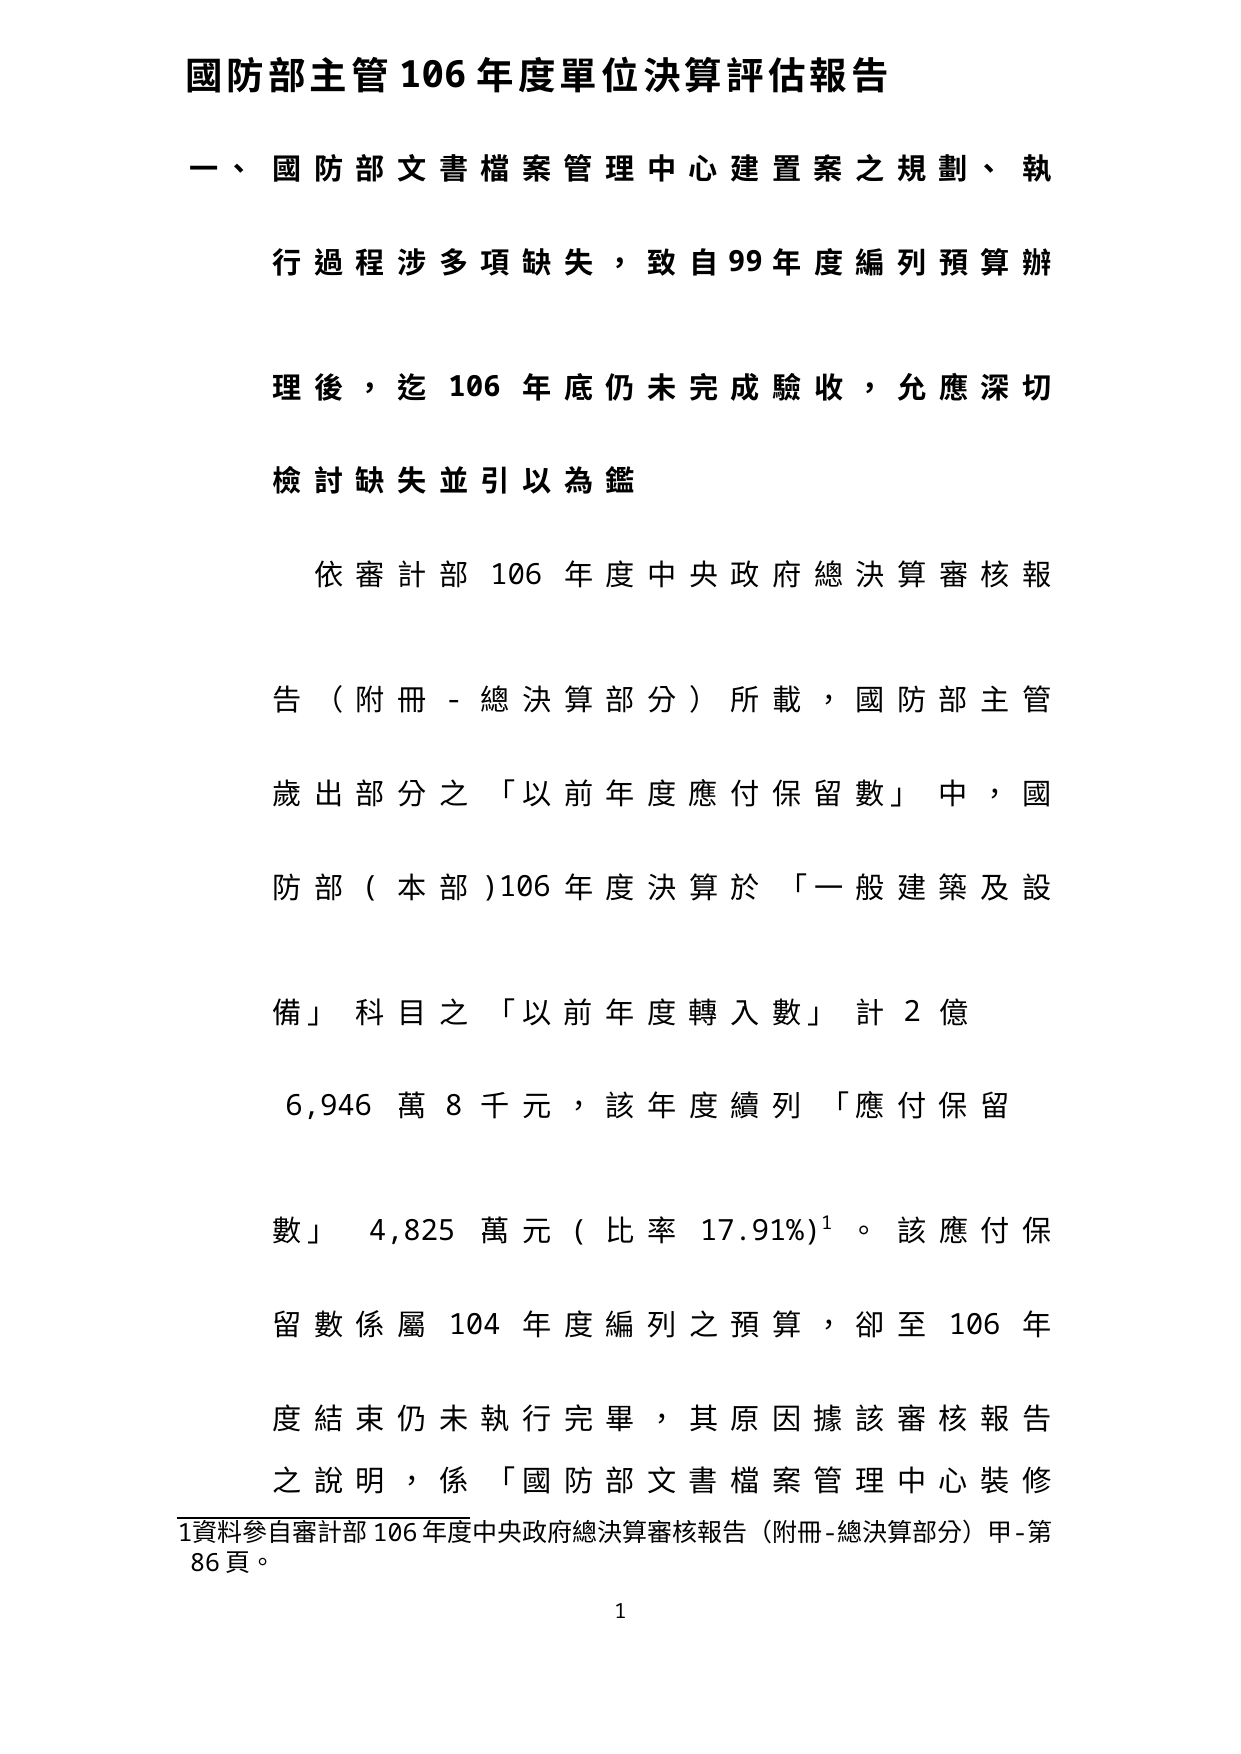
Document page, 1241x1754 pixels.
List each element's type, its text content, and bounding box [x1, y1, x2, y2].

text 資料參自審計部106年度中央政府總決算審核報告（附冊-總決算部分）甲-第86頁。 [177, 1518, 1063, 1577]
text 依審計部106年度中央政府總決算審核報告（附冊-總決算部分）所載，國防部主管歲出部分之「以前年度應付保留數」中，國防部(本部)106年度決算於「一般建築及設備」科目之「以前年度轉入數」計2億6,946萬8千元，該年度續列「應付保留數」4,825萬元(比率17.91%)。該應付保留數係屬104年度編列之預算，卻至106年度結束仍未執行完畢，其原因據該審核報告之說明，係「國防部文書檔案管理中心裝修 [242, 500, 1058, 1500]
text 一、國防部文書檔案管理中心建置案之規劃、執行過程涉多項缺失，致自99年度編列預算辦理後，迄106年底仍未完成驗收，允應深切檢討缺失並引以為鑑 [183, 125, 1058, 500]
text 國防部主管106年度單位決算評估報告 [183, 0, 1058, 125]
